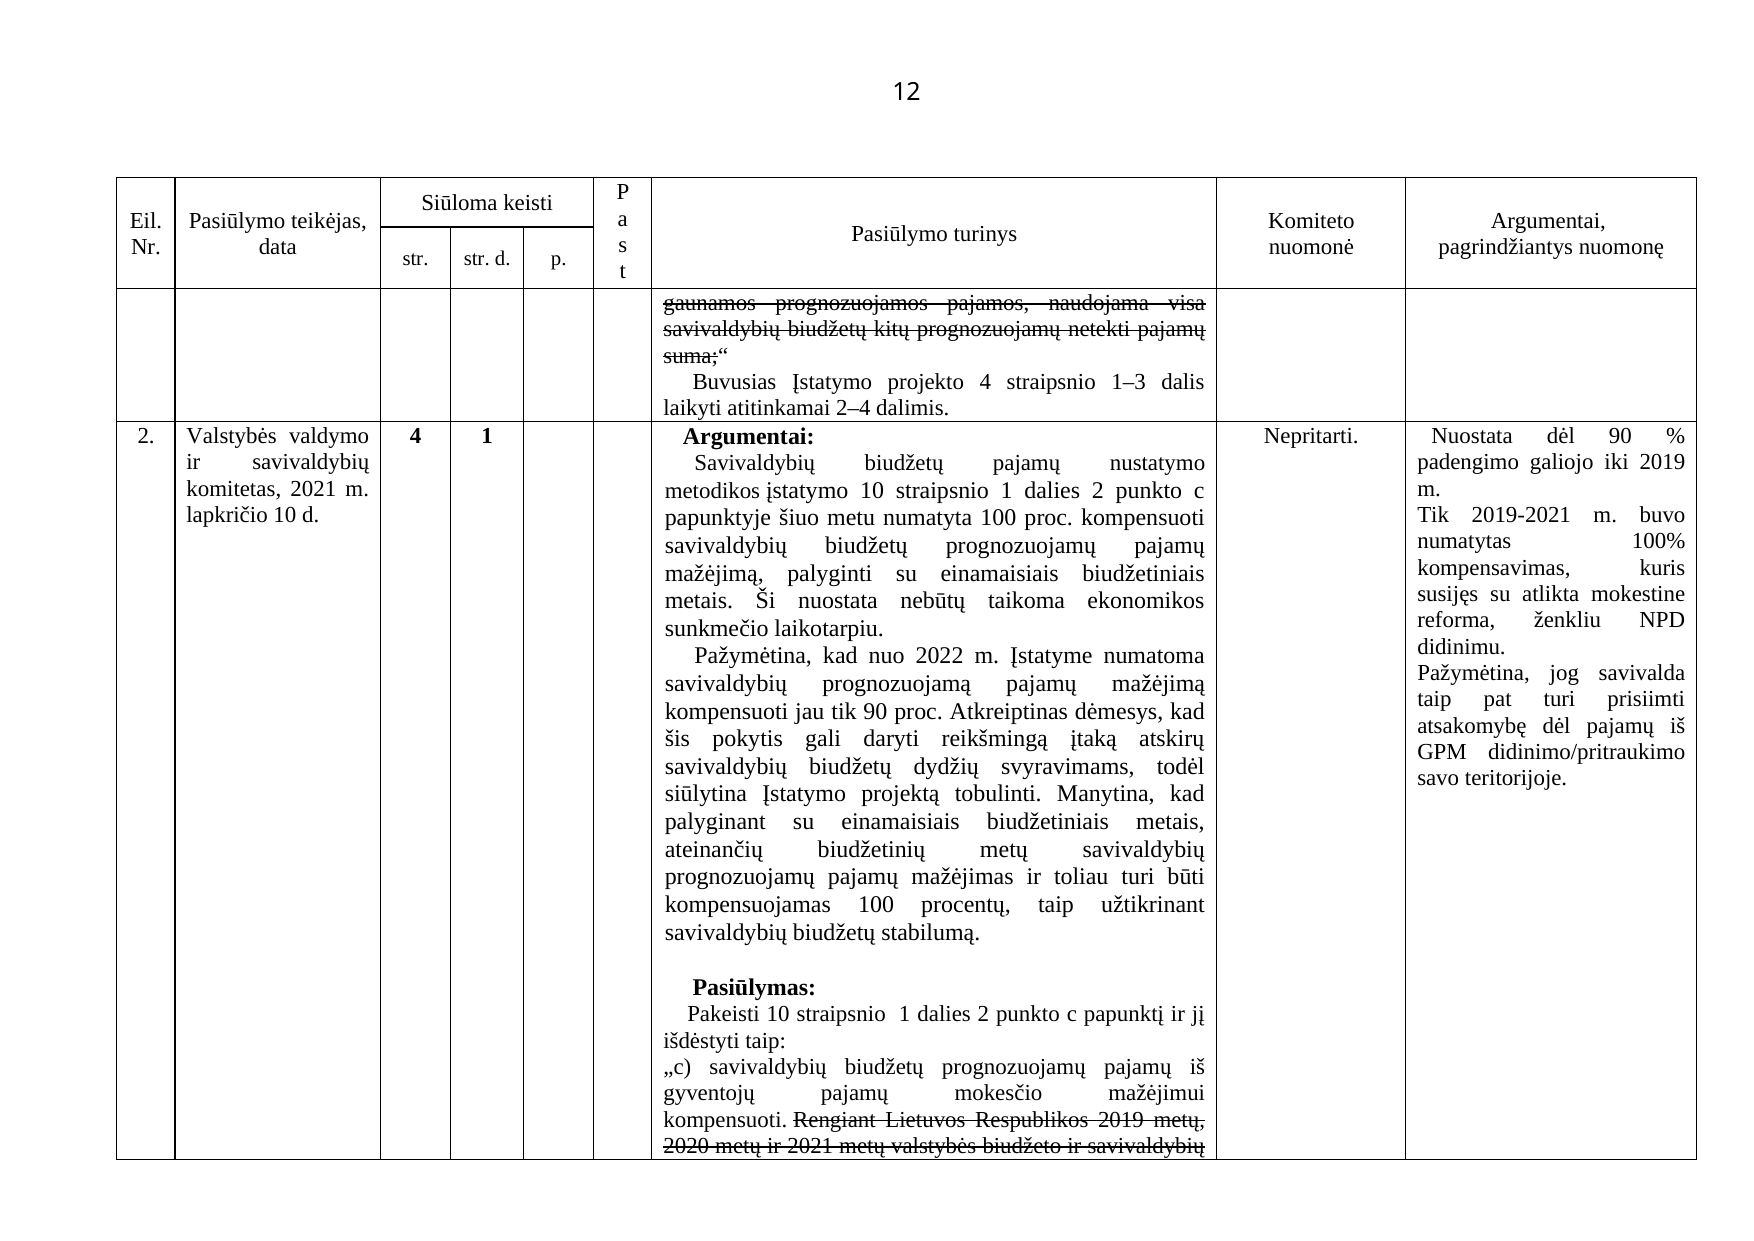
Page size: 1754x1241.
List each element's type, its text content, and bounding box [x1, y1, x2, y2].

table_header Komiteto nuomonė [1217, 178, 1405, 288]
table_header Pasiūlymo turinys [652, 178, 1216, 288]
table_cell Argumentai: Savivaldybių biudžetų pajamų nustatymo metodikos įstatymo 10 straipsnio 1 dalies 2 punkto c papunktyje šiuo metu numatyta 100 proc. kompensuoti savivaldybių biudžetų prognozuojamų pajamų mažėjimą, palyginti su einamaisiais biudžetiniais metais. Ši nuostata nebūtų taikoma ekonomikos sunkmečio laikotarpiu. Pažymėtina, kad nuo 2022 m. Įstatyme numatoma savivaldybių prognozuojamą pajamų mažėjimą kompensuoti jau tik 90 proc. Atkreiptinas dėmesys, kad šis pokytis gali daryti reikšmingą įtaką atskirų savivaldybių biudžetų dydžių svyravimams, todėl siūlytina Įstatymo projektą tobulinti. Manytina, kad palyginant su einamaisiais biudžetiniais metais, ateinančių biudžetinių metų savivaldybių prognozuojamų pajamų mažėjimas ir toliau turi būti kompensuojamas 100 procentų, taip užtikrinant savivaldybių biudžetų stabilumą. Pasiūlymas: Pakeisti 10 straipsnio 1 dalies 2 punkto c papunktį ir jį išdėstyti taip: „c) savivaldybių biudžetų prognozuojamų pajamų iš gyventojų pajamų mokesčio mažėjimui kompensuoti. Rengiant Lietuvos Respublikos 2019 metų, 2020 metų ir 2021 metų valstybės biudžeto ir savivaldybių [652, 422, 1216, 1158]
table_header Eil. Nr. [117, 178, 174, 288]
table_cell str. d. [451, 228, 523, 288]
table_header Siūloma keisti [381, 178, 593, 226]
table_header Argumentai, pagrindžiantys nuomonę [1406, 178, 1696, 288]
table_cell [594, 422, 651, 1158]
table_cell [1217, 289, 1405, 421]
table_cell [176, 289, 380, 421]
table_cell [524, 422, 593, 1158]
table_cell [1406, 289, 1696, 421]
table_cell 1 [451, 422, 523, 1158]
table_cell 4 [381, 422, 450, 1158]
table_header Pastabos [594, 178, 651, 288]
table_cell gaunamos prognozuojamos pajamos, naudojama visa savivaldybių biudžetų kitų prognozuojamų netekti pajamų suma;“ Buvusias Įstatymo projekto 4 straipsnio 1–3 dalis laikyti atitinkamai 2–4 dalimis. [652, 289, 1216, 421]
table_cell str. [381, 228, 450, 288]
table_cell p. [524, 228, 593, 288]
table_cell Nepritarti. [1217, 422, 1405, 1158]
table_cell [117, 289, 174, 421]
table_cell [451, 289, 523, 421]
table_cell [524, 289, 593, 421]
table_cell Valstybės valdymo ir savivaldybių komitetas, 2021 m. lapkričio 10 d. [176, 422, 380, 1158]
table_header Pasiūlymo teikėjas, data [176, 178, 380, 288]
table_cell Nuostata dėl 90 % padengimo galiojo iki 2019 m. Tik 2019-2021 m. buvo numatytas 100% kompensavimas, kuris susijęs su atlikta mokestine reforma, ženkliu NPD didinimu. Pažymėtina, jog savivalda taip pat turi prisiimti atsakomybę dėl pajamų iš GPM didinimo/pritraukimo savo teritorijoje. [1406, 422, 1696, 1158]
table_cell [594, 289, 651, 421]
table_cell 2. [117, 422, 174, 1158]
table_cell [381, 289, 450, 421]
